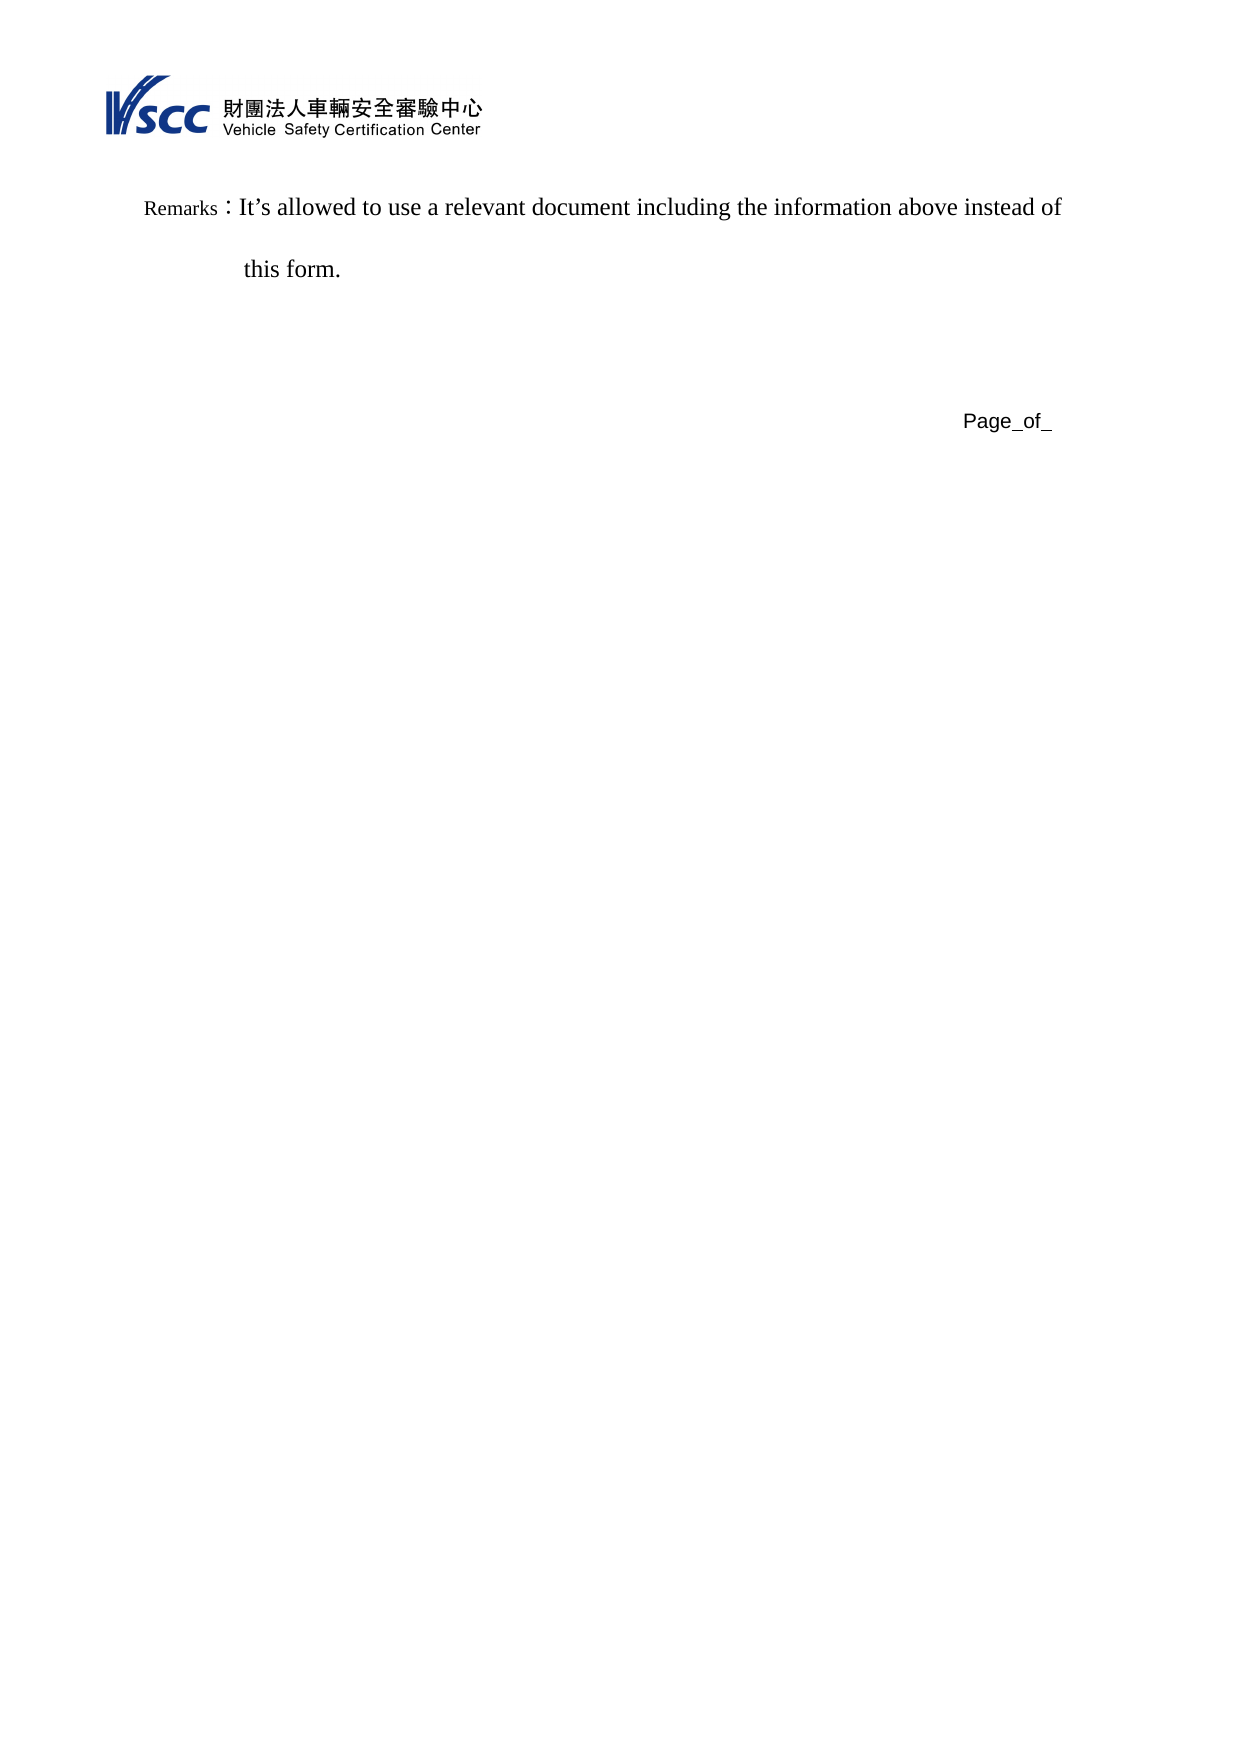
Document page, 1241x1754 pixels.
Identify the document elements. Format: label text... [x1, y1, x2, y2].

text Remarks：It’s allowed to use a relevant document including the information above instead of this form. [144, 164, 1064, 289]
text Page of [963, 409, 1101, 433]
text [948, 402, 1116, 458]
